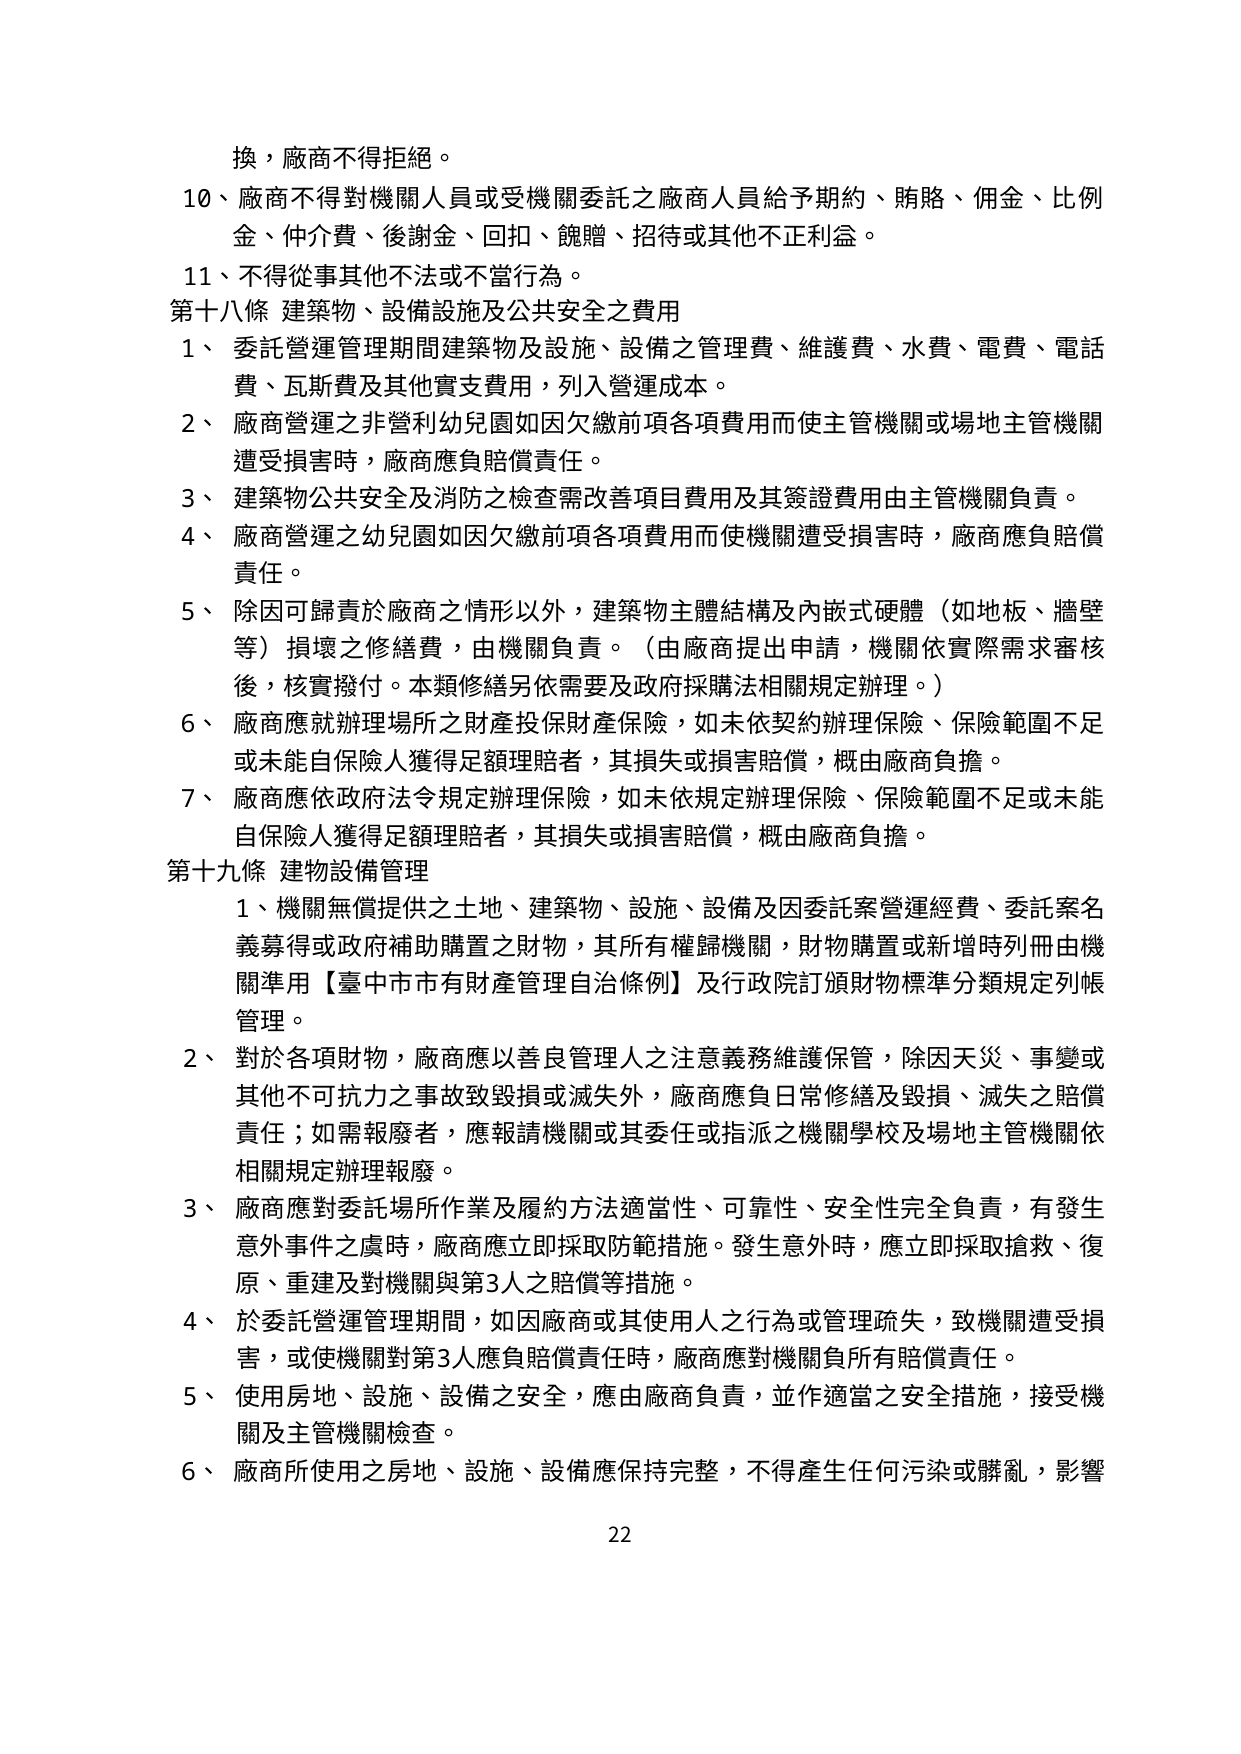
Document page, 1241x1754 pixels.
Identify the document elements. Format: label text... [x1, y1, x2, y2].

list 廠商所使用之房地、設施、設備應保持完整，不得產生任何污染或髒亂，影響 [181, 1450, 1105, 1487]
text 第十八條 建築物、設備設施及公共安全之費用 [169, 292, 1122, 327]
text 第十九條 建物設備管理 [166, 852, 1122, 887]
list 使用房地、設施、設備之安全，應由廠商負責，並作適當之安全措施，接受機關及主管機關檢查。 [182, 1375, 1105, 1450]
list 於委託營運管理期間，如因廠商或其使用人之行為或管理疏失，致機關遭受損害，或使機關對第3人應負賠償責任時，廠商應對機關負所有賠償責任。 [182, 1300, 1105, 1375]
list 機關無償提供之土地、建築物、設施、設備及因委託案營運經費、委託案名義募得或政府補助購置之財物，其所有權歸機關，財物購置或新增時列冊由機關準用【臺中市市有財產管理自治條例】及行政院訂頒財物標準分類規定列帳管理。 [235, 887, 1105, 1037]
list 除因可歸責於廠商之情形以外，建築物主體結構及內嵌式硬體（如地板、牆壁等）損壞之修繕費，由機關負責。（由廠商提出申請，機關依實際需求審核後，核實撥付。本類修繕另依需要及政府採購法相關規定辦理。） [180, 590, 1105, 702]
list 委託營運管理期間建築物及設施、設備之管理費、維護費、水費、電費、電話費、瓦斯費及其他實支費用，列入營運成本。 [180, 327, 1105, 402]
list 不得從事其他不法或不當行為。 [182, 255, 1105, 292]
list 廠商營運之非營利幼兒園如因欠繳前項各項費用而使主管機關或場地主管機關遭受損害時，廠商應負賠償責任。 [180, 402, 1105, 477]
list 換，廠商不得拒絕。 [182, 137, 1105, 175]
list 廠商應依政府法令規定辦理保險，如未依規定辦理保險、保險範圍不足或未能自保險人獲得足額理賠者，其損失或損害賠償，概由廠商負擔。 [180, 777, 1105, 852]
list 建築物公共安全及消防之檢查需改善項目費用及其簽證費用由主管機關負責。 [180, 477, 1105, 515]
list 廠商不得對機關人員或受機關委託之廠商人員給予期約、賄賂、佣金、比例金、仲介費、後謝金、回扣、餽贈、招待或其他不正利益。 [182, 177, 1105, 252]
list 廠商應對委託場所作業及履約方法適當性、可靠性、安全性完全負責，有發生意外事件之虞時，廠商應立即採取防範措施。發生意外時，應立即採取搶救、復原、重建及對機關與第3人之賠償等措施。 [182, 1187, 1105, 1300]
list 廠商應就辦理場所之財產投保財產保險，如未依契約辦理保險、保險範圍不足或未能自保險人獲得足額理賠者，其損失或損害賠償，概由廠商負擔。 [180, 702, 1105, 777]
list 對於各項財物，廠商應以善良管理人之注意義務維護保管，除因天災、事變或其他不可抗力之事故致毀損或滅失外，廠商應負日常修繕及毀損、滅失之賠償責任；如需報廢者，應報請機關或其委任或指派之機關學校及場地主管機關依相關規定辦理報廢。 [182, 1037, 1105, 1187]
list 廠商營運之幼兒園如因欠繳前項各項費用而使機關遭受損害時，廠商應負賠償責任。 [180, 515, 1105, 590]
